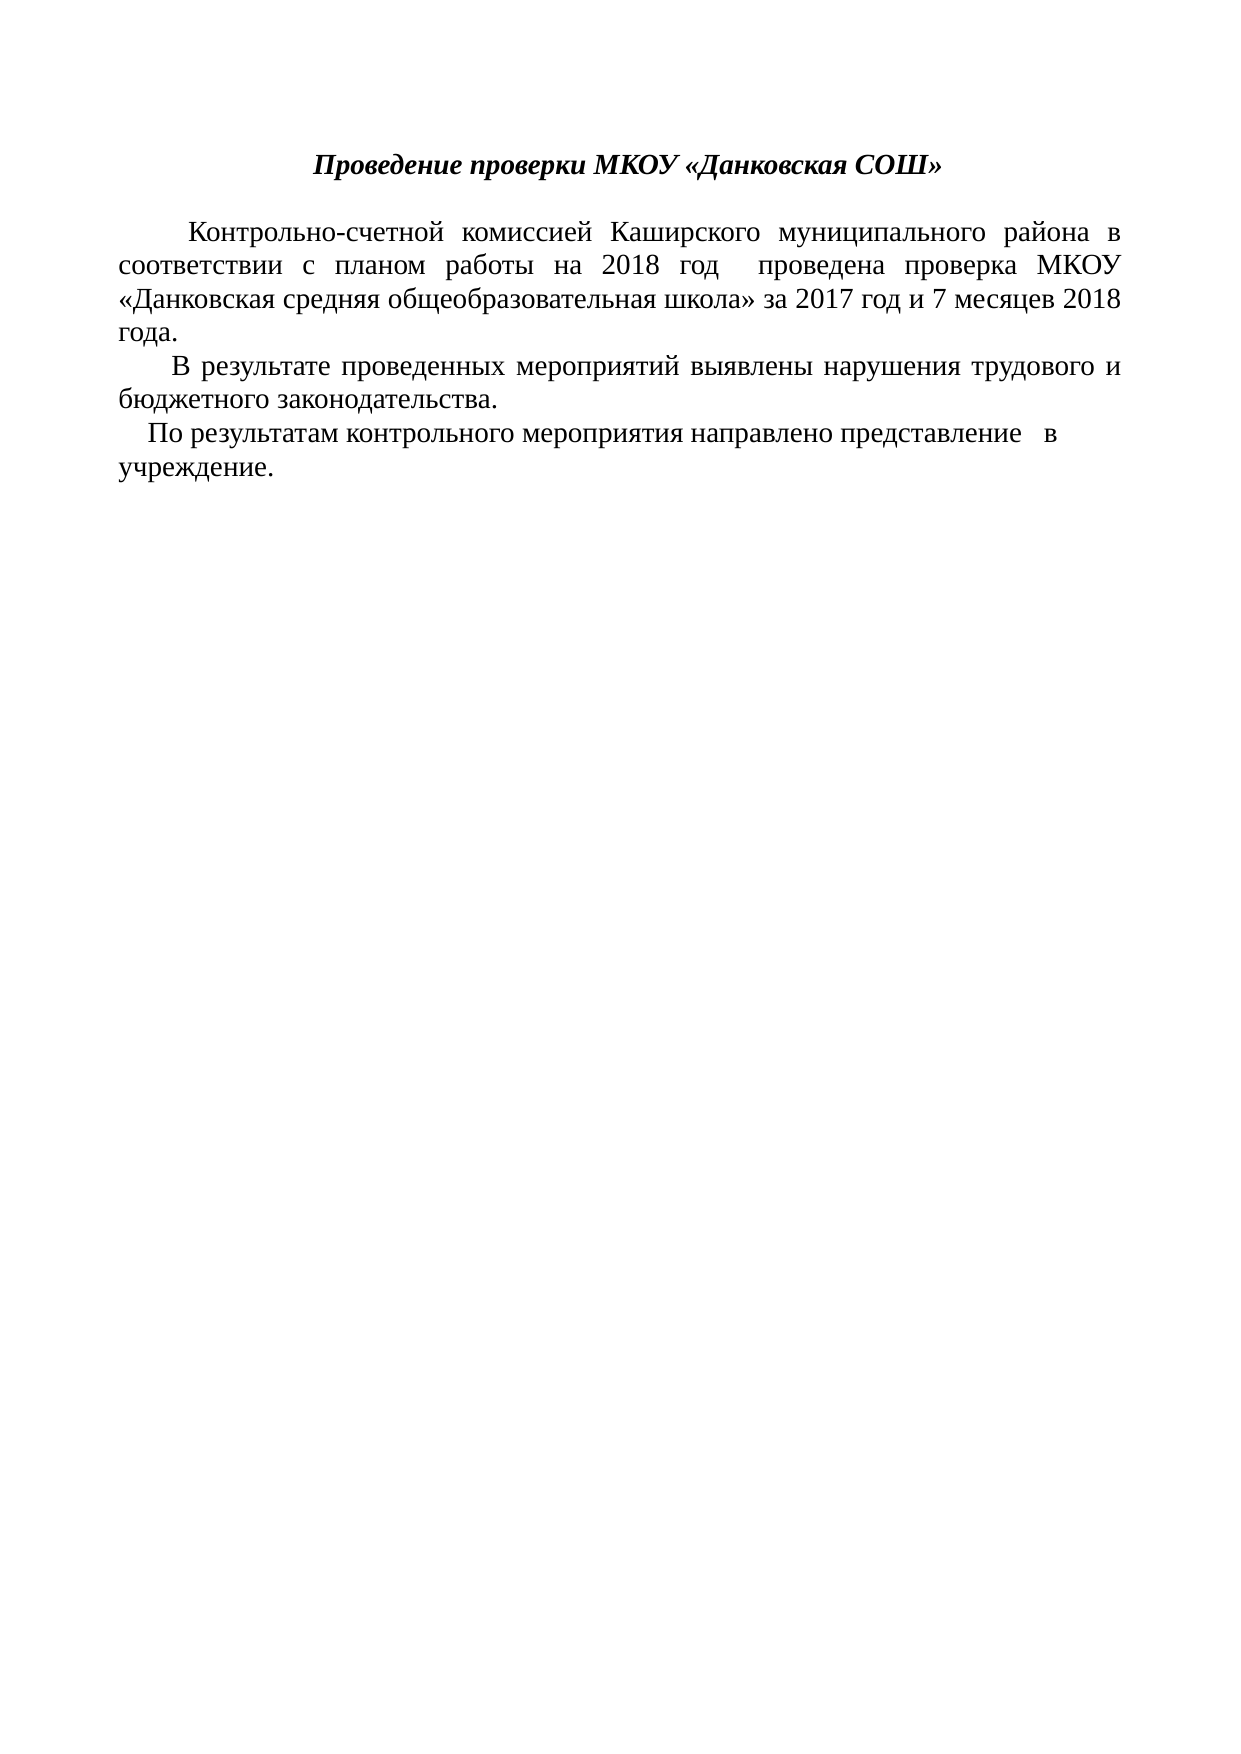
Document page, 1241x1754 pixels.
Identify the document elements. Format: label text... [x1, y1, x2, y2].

text Проведение проверки МКОУ «Данковская СОШ» [118, 147, 1122, 180]
text В результате проведенных мероприятий выявлены нарушения трудового и бюджетного законодательства. [118, 348, 1122, 415]
text Контрольно-счетной комиссией Каширского муниципального района в соответствии с планом работы на 2018 год проведена проверка МКОУ «Данковская средняя общеобразовательная школа» за 2017 год и 7 месяцев 2018 года. [118, 214, 1122, 348]
text По результатам контрольного мероприятия направлено представление в учреждение. [118, 415, 1122, 482]
